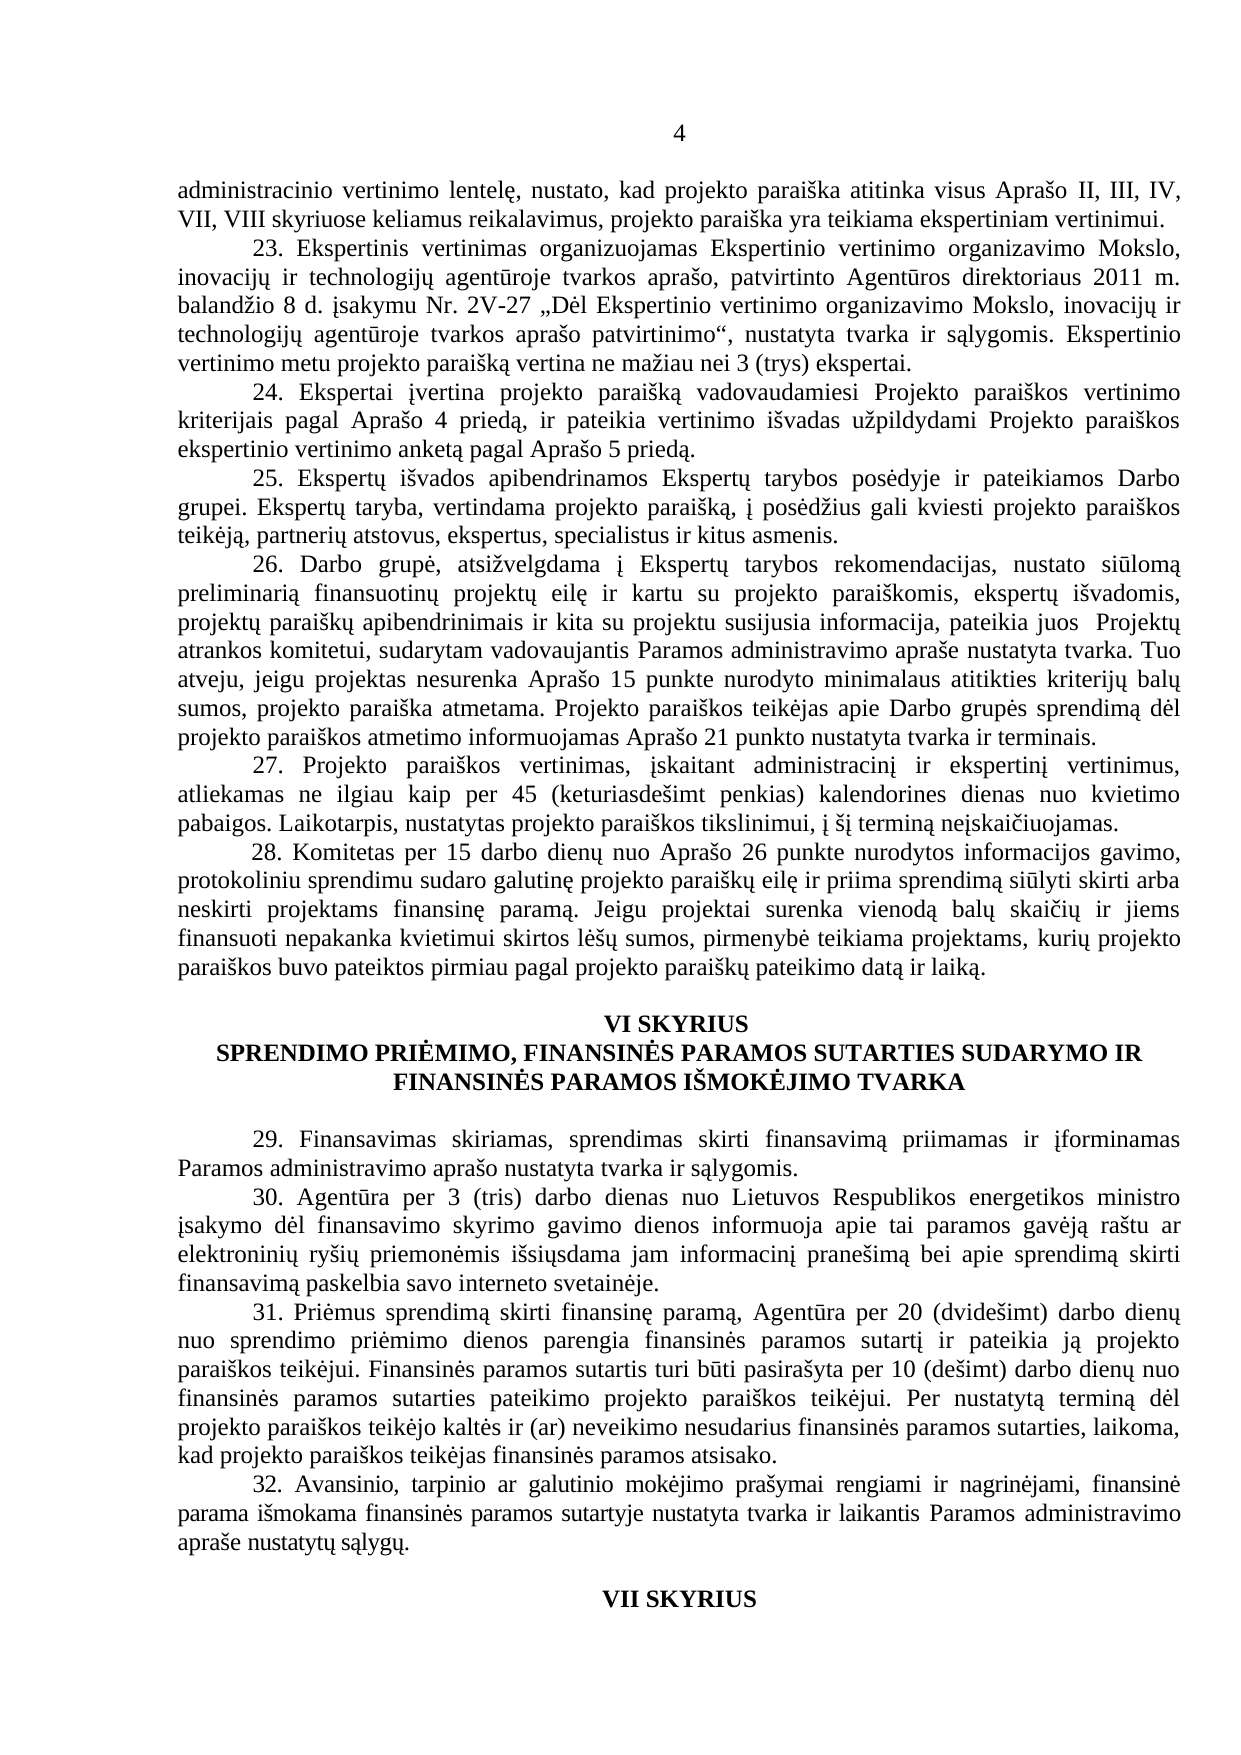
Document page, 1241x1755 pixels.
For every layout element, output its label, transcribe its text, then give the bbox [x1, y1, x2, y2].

text VI SKYRIUS [177, 1009, 1181, 1038]
text 25. Ekspertų išvados apibendrinamos Ekspertų tarybos posėdyje ir pateikiamos Darbo grupei. Ekspertų taryba, vertindama projekto paraišką, į posėdžius gali kviesti projekto paraiškos teikėją, partnerių atstovus, ekspertus, specialistus ir kitus asmenis. [177, 463, 1181, 549]
text 23. Ekspertinis vertinimas organizuojamas Ekspertinio vertinimo organizavimo Mokslo, inovacijų ir technologijų agentūroje tvarkos aprašo, patvirtinto Agentūros direktoriaus 2011 m. balandžio 8 d. įsakymu Nr. 2V-27 „Dėl Ekspertinio vertinimo organizavimo Mokslo, inovacijų ir technologijų agentūroje tvarkos aprašo patvirtinimo“, nustatyta tvarka ir sąlygomis. Ekspertinio vertinimo metu projekto paraišką vertina ne mažiau nei 3 (trys) ekspertai. [177, 233, 1181, 377]
text 28. Komitetas per 15 darbo dienų nuo Aprašo 26 punkte nurodytos informacijos gavimo, protokoliniu sprendimu sudaro galutinę projekto paraiškų eilę ir priima sprendimą siūlyti skirti arba neskirti projektams finansinę paramą. Jeigu projektai surenka vienodą balų skaičių ir jiems finansuoti nepakanka kvietimui skirtos lėšų sumos, pirmenybė teikiama projektams, kurių projekto paraiškos buvo pateiktos pirmiau pagal projekto paraiškų pateikimo datą ir laiką. [177, 837, 1181, 981]
text 31. Priėmus sprendimą skirti finansinę paramą, Agentūra per 20 (dvidešimt) darbo dienų nuo sprendimo priėmimo dienos parengia finansinės paramos sutartį ir pateikia ją projekto paraiškos teikėjui. Finansinės paramos sutartis turi būti pasirašyta per 10 (dešimt) darbo dienų nuo finansinės paramos sutarties pateikimo projekto paraiškos teikėjui. Per nustatytą terminą dėl projekto paraiškos teikėjo kaltės ir (ar) neveikimo nesudarius finansinės paramos sutarties, laikoma, kad projekto paraiškos teikėjas finansinės paramos atsisako. [177, 1297, 1181, 1469]
text 32. Avansinio, tarpinio ar galutinio mokėjimo prašymai rengiami ir nagrinėjami, finansinė parama išmokama finansinės paramos sutartyje nustatyta tvarka ir laikantis Paramos administravimo apraše nustatytų sąlygų. [177, 1469, 1181, 1556]
text SPRENDIMO PRIĖMIMO, FINANSINĖS PARAMOS SUTARTIES SUDARYMO IR FINANSINĖS PARAMOS IŠMOKĖJIMO TVARKA [177, 1038, 1181, 1096]
text VII SKYRIUS [177, 1584, 1181, 1613]
text administracinio vertinimo lentelę, nustato, kad projekto paraiška atitinka visus Aprašo II, III, IV, VII, VIII skyriuose keliamus reikalavimus, projekto paraiška yra teikiama ekspertiniam vertinimui. [177, 176, 1181, 233]
text 29. Finansavimas skiriamas, sprendimas skirti finansavimą priimamas ir įforminamas Paramos administravimo aprašo nustatyta tvarka ir sąlygomis. [177, 1124, 1181, 1182]
text 26. Darbo grupė, atsižvelgdama į Ekspertų tarybos rekomendacijas, nustato siūlomą preliminarią finansuotinų projektų eilę ir kartu su projekto paraiškomis, ekspertų išvadomis, projektų paraiškų apibendrinimais ir kita su projektu susijusia informacija, pateikia juos Projektų atrankos komitetui, sudarytam vadovaujantis Paramos administravimo apraše nustatyta tvarka. Tuo atveju, jeigu projektas nesurenka Aprašo 15 punkte nurodyto minimalaus atitikties kriterijų balų sumos, projekto paraiška atmetama. Projekto paraiškos teikėjas apie Darbo grupės sprendimą dėl projekto paraiškos atmetimo informuojamas Aprašo 21 punkto nustatyta tvarka ir terminais. [177, 549, 1181, 751]
text 24. Ekspertai įvertina projekto paraišką vadovaudamiesi Projekto paraiškos vertinimo kriterijais pagal Aprašo 4 priedą, ir pateikia vertinimo išvadas užpildydami Projekto paraiškos ekspertinio vertinimo anketą pagal Aprašo 5 priedą. [177, 377, 1181, 463]
text 30. Agentūra per 3 (tris) darbo dienas nuo Lietuvos Respublikos energetikos ministro įsakymo dėl finansavimo skyrimo gavimo dienos informuoja apie tai paramos gavėją raštu ar elektroninių ryšių priemonėmis išsiųsdama jam informacinį pranešimą bei apie sprendimą skirti finansavimą paskelbia savo interneto svetainėje. [177, 1182, 1181, 1297]
text 27. Projekto paraiškos vertinimas, įskaitant administracinį ir ekspertinį vertinimus, atliekamas ne ilgiau kaip per 45 (keturiasdešimt penkias) kalendorines dienas nuo kvietimo pabaigos. Laikotarpis, nustatytas projekto paraiškos tikslinimui, į šį terminą neįskaičiuojamas. [177, 751, 1181, 837]
